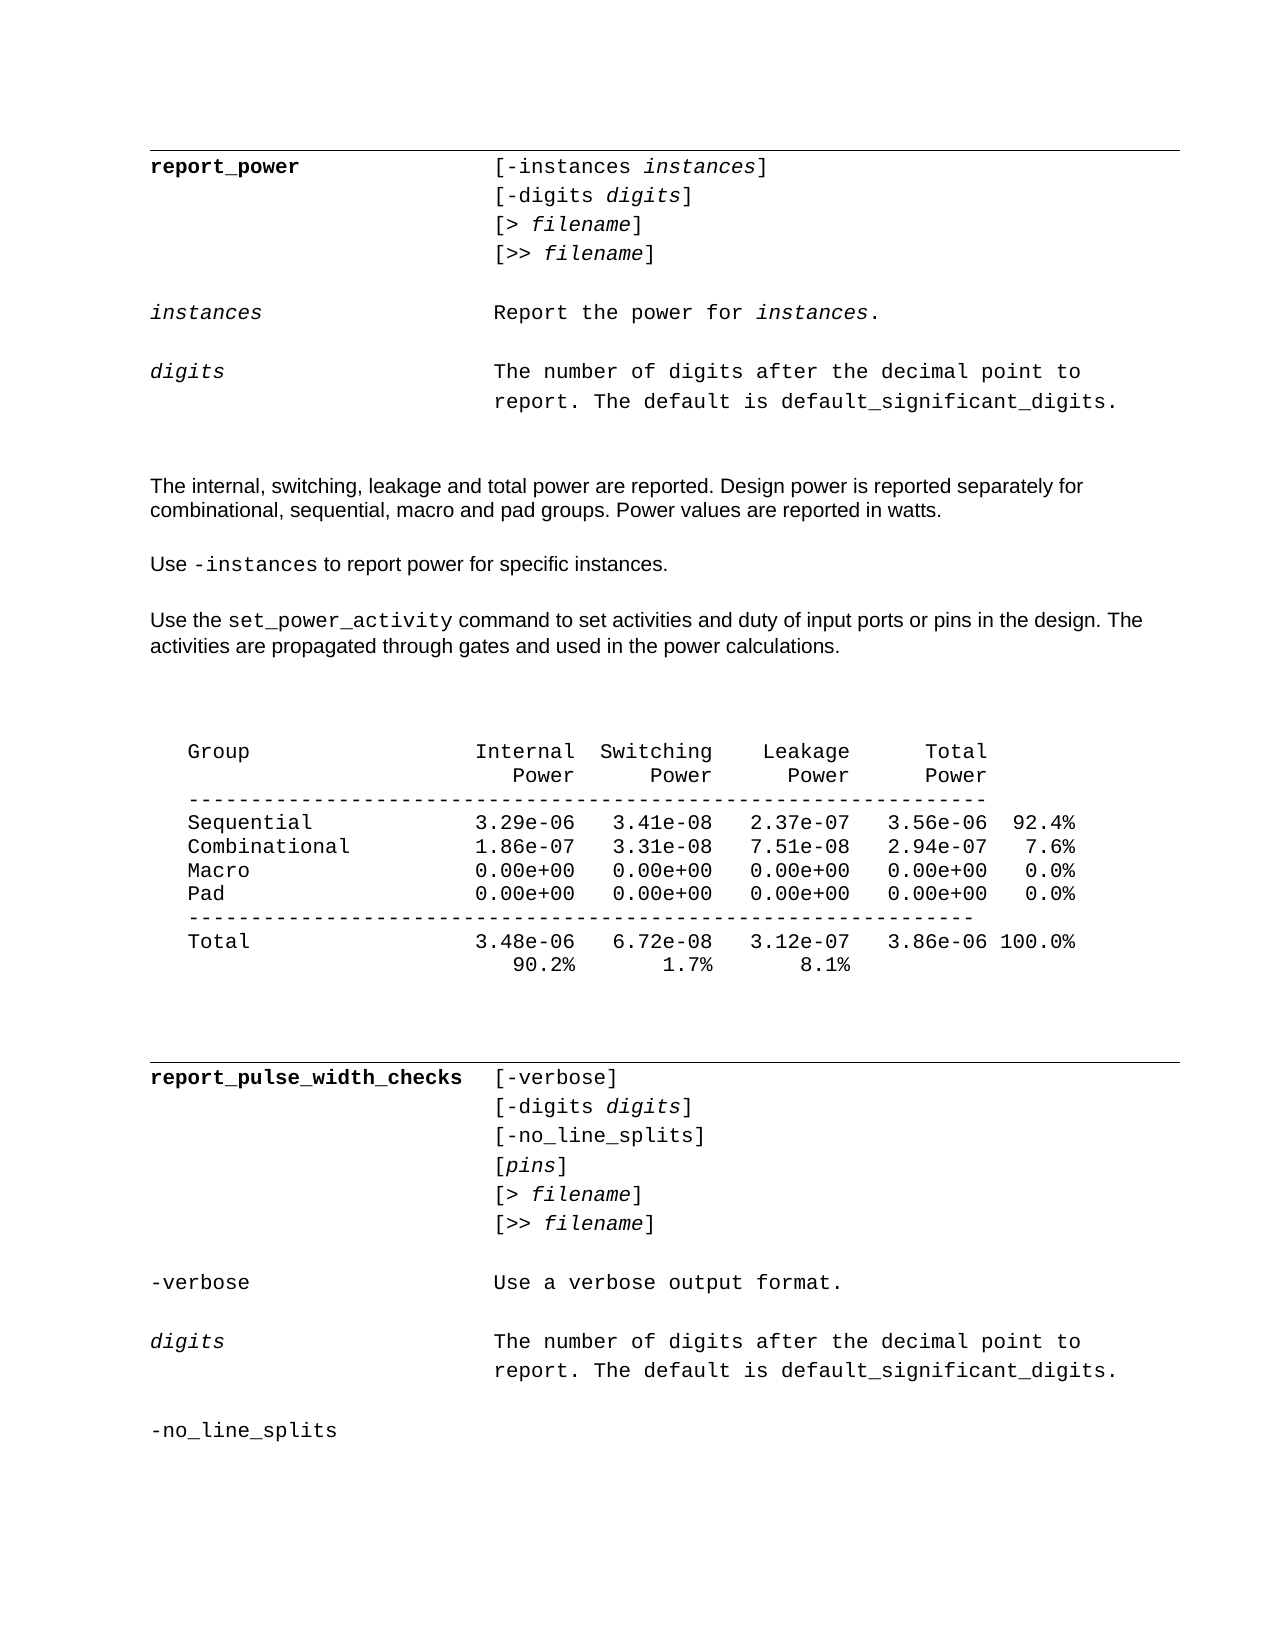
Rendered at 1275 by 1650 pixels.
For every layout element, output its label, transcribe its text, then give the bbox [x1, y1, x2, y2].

table_header [-verbose] [-digits digits] [-no_line_splits] [pins] [> filename] [>> filename] [493, 1063, 1180, 1267]
table_header report_pulse_width_checks [150, 1063, 493, 1267]
table_cell [493, 1414, 1180, 1473]
text Use -instances to report power for specific instances. [150, 552, 1180, 578]
text Group Internal Switching Leakage Total Power Power Power Power ---------------------------------------------------------------- Sequential 3.29e-06 3.41e-08 2.37e-07 3.56e-06 92.4% Combinational 1.86e-07 3.31e-08 7.51e-08 2.94e-07 7.6% Macro 0.00e+00 0.00e+00 0.00e+00 0.00e+00 0.0% Pad 0.00e+00 0.00e+00 0.00e+00 0.00e+00 0.0% --------------------------------------------------------------- Total 3.48e-06 6.72e-08 3.12e-07 3.86e-06 100.0% 90.2% 1.7% 8.1% [187, 741, 1180, 978]
table_cell -verbose [150, 1267, 493, 1326]
table_cell digits [150, 1326, 493, 1414]
table_cell The number of digits after the decimal point to report. The default is default_significant_digits. [493, 356, 1180, 444]
table_header [-instances instances] [-digits digits] [> filename] [>> filename] [493, 151, 1180, 297]
table_cell Report the power for instances. [493, 297, 1180, 356]
table_header report_power [150, 151, 493, 297]
table_cell Use a verbose output format. [493, 1267, 1180, 1326]
text Use the set_power_activity command to set activities and duty of input ports or pins in the design. The activities are propagated through gates and used in the power calculations. [150, 608, 1180, 658]
table_cell The number of digits after the decimal point to report. The default is default_significant_digits. [493, 1326, 1180, 1414]
table_cell instances [150, 297, 493, 356]
table_cell digits [150, 356, 493, 444]
table_cell -no_line_splits [150, 1414, 493, 1473]
text The internal, switching, leakage and total power are reported. Design power is reported separately for combinational, sequential, macro and pad groups. Power values are reported in watts. [150, 474, 1180, 522]
